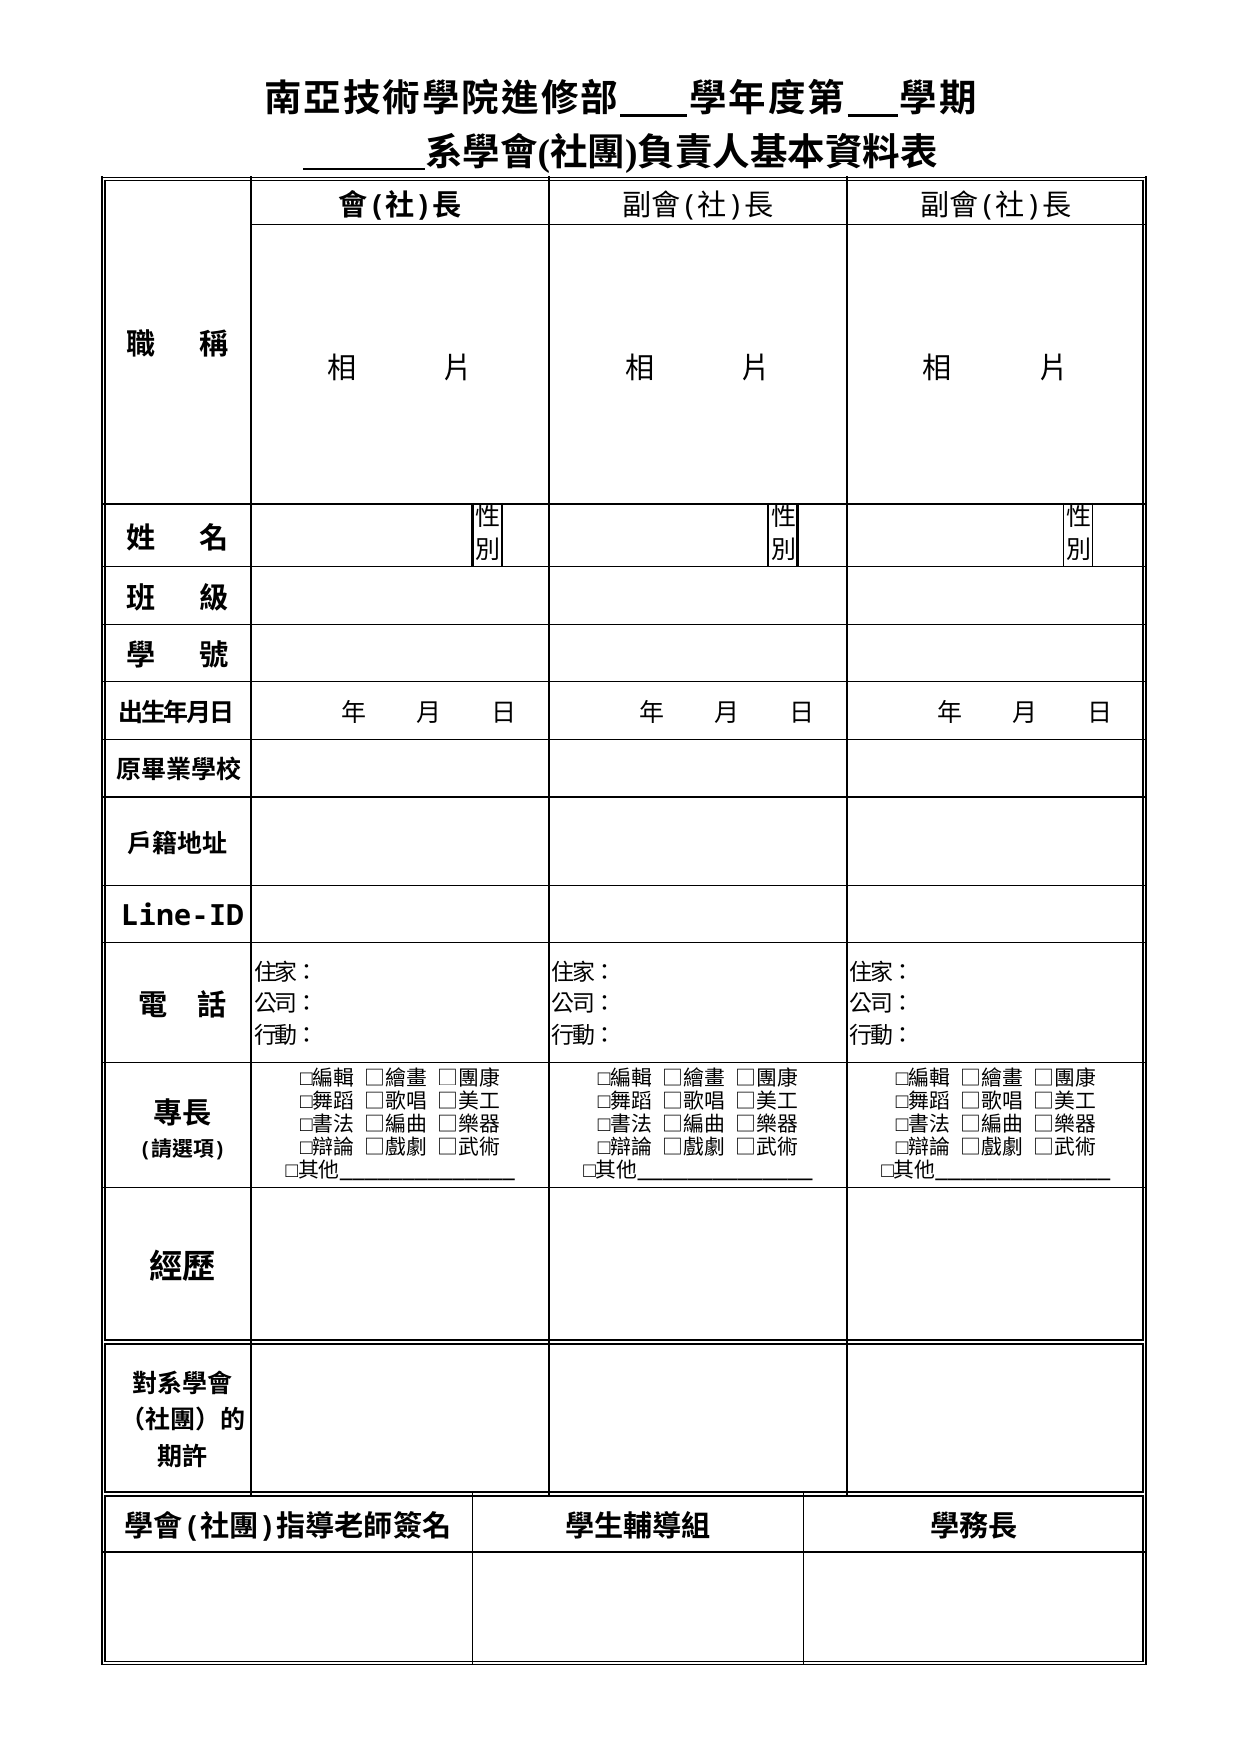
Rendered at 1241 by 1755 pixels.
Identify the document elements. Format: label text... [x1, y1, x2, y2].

table_cell 學務長 [804, 1497, 1142, 1551]
table_cell [252, 567, 548, 624]
text 南亞技術學院進修部 學年度第 學期 [100, 68, 1140, 122]
table_cell 性 別 [474, 505, 501, 566]
table_cell 住家： 公司： 行動： [848, 943, 1142, 1062]
table_header 職 稱 [106, 181, 250, 503]
table_cell 班 級 [106, 567, 250, 624]
table_cell [550, 798, 846, 885]
table_cell [848, 505, 1063, 566]
table_cell 經歷 [106, 1188, 250, 1339]
table_cell 住家： 公司： 行動： [550, 943, 846, 1062]
table_cell 相 片 [550, 225, 846, 503]
table_cell [550, 886, 846, 942]
text 系學會(社團)負責人基本資料表 [100, 122, 1140, 176]
table_cell 對系學會（社團）的期許 [106, 1345, 250, 1491]
table_cell 學 號 [106, 625, 250, 681]
table_cell [848, 740, 1142, 796]
table_cell 住家： 公司： 行動： [252, 943, 548, 1062]
table_cell 年 月 日 [550, 682, 846, 739]
table_cell □編輯 □繪畫 □團康 □舞蹈 □歌唱 □美工 □書法 □編曲 □樂器 □辯論 □戲劇 □武術 □其他______________ [252, 1063, 548, 1187]
table_cell 性 別 [1064, 505, 1092, 566]
table_cell [848, 567, 1142, 624]
table_cell [473, 1553, 803, 1661]
table_cell 專長 (請選項) [106, 1063, 250, 1187]
table_cell [550, 1188, 846, 1339]
table_cell Line-ID [106, 886, 250, 942]
table_cell 年 月 日 [252, 682, 548, 739]
table_cell [252, 740, 548, 796]
table_cell [799, 505, 846, 566]
table_cell [550, 1345, 846, 1491]
table_cell 出生年月日 [106, 682, 250, 739]
table_cell [550, 567, 846, 624]
table_header 副會(社)長 [848, 181, 1142, 223]
table_cell 電 話 [106, 943, 250, 1062]
table_cell 戶籍地址 [106, 798, 250, 885]
table_cell [503, 505, 548, 566]
table_cell [550, 625, 846, 681]
table_cell [550, 505, 767, 566]
table_cell [848, 625, 1142, 681]
table_cell [848, 1188, 1142, 1339]
table_cell 原畢業學校 [106, 740, 250, 796]
table_cell [848, 798, 1142, 885]
table_cell 姓 名 [106, 505, 250, 566]
table_cell [804, 1553, 1142, 1661]
table_cell [1093, 505, 1142, 566]
table_header 會(社)長 [252, 181, 548, 223]
table_cell □編輯 □繪畫 □團康 □舞蹈 □歌唱 □美工 □書法 □編曲 □樂器 □辯論 □戲劇 □武術 □其他______________ [550, 1063, 846, 1187]
table_cell [252, 505, 471, 566]
table_cell □編輯 □繪畫 □團康 □舞蹈 □歌唱 □美工 □書法 □編曲 □樂器 □辯論 □戲劇 □武術 □其他______________ [848, 1063, 1142, 1187]
table_cell [252, 886, 548, 942]
table_cell [252, 798, 548, 885]
table_cell 相 片 [252, 225, 548, 503]
table_header 副會(社)長 [550, 181, 846, 223]
table_cell [252, 1345, 548, 1491]
table_cell 學生輔導組 [473, 1497, 803, 1551]
table_cell [848, 1345, 1142, 1491]
table_cell 相 片 [848, 225, 1142, 503]
table_cell 年 月 日 [848, 682, 1142, 739]
table_cell [252, 625, 548, 681]
table_cell [252, 1188, 548, 1339]
table_cell 學會(社團)指導老師簽名 [106, 1497, 472, 1551]
table_cell [848, 886, 1142, 942]
table_cell [550, 740, 846, 796]
table_cell 性 別 [769, 505, 796, 566]
table_cell [106, 1553, 472, 1661]
